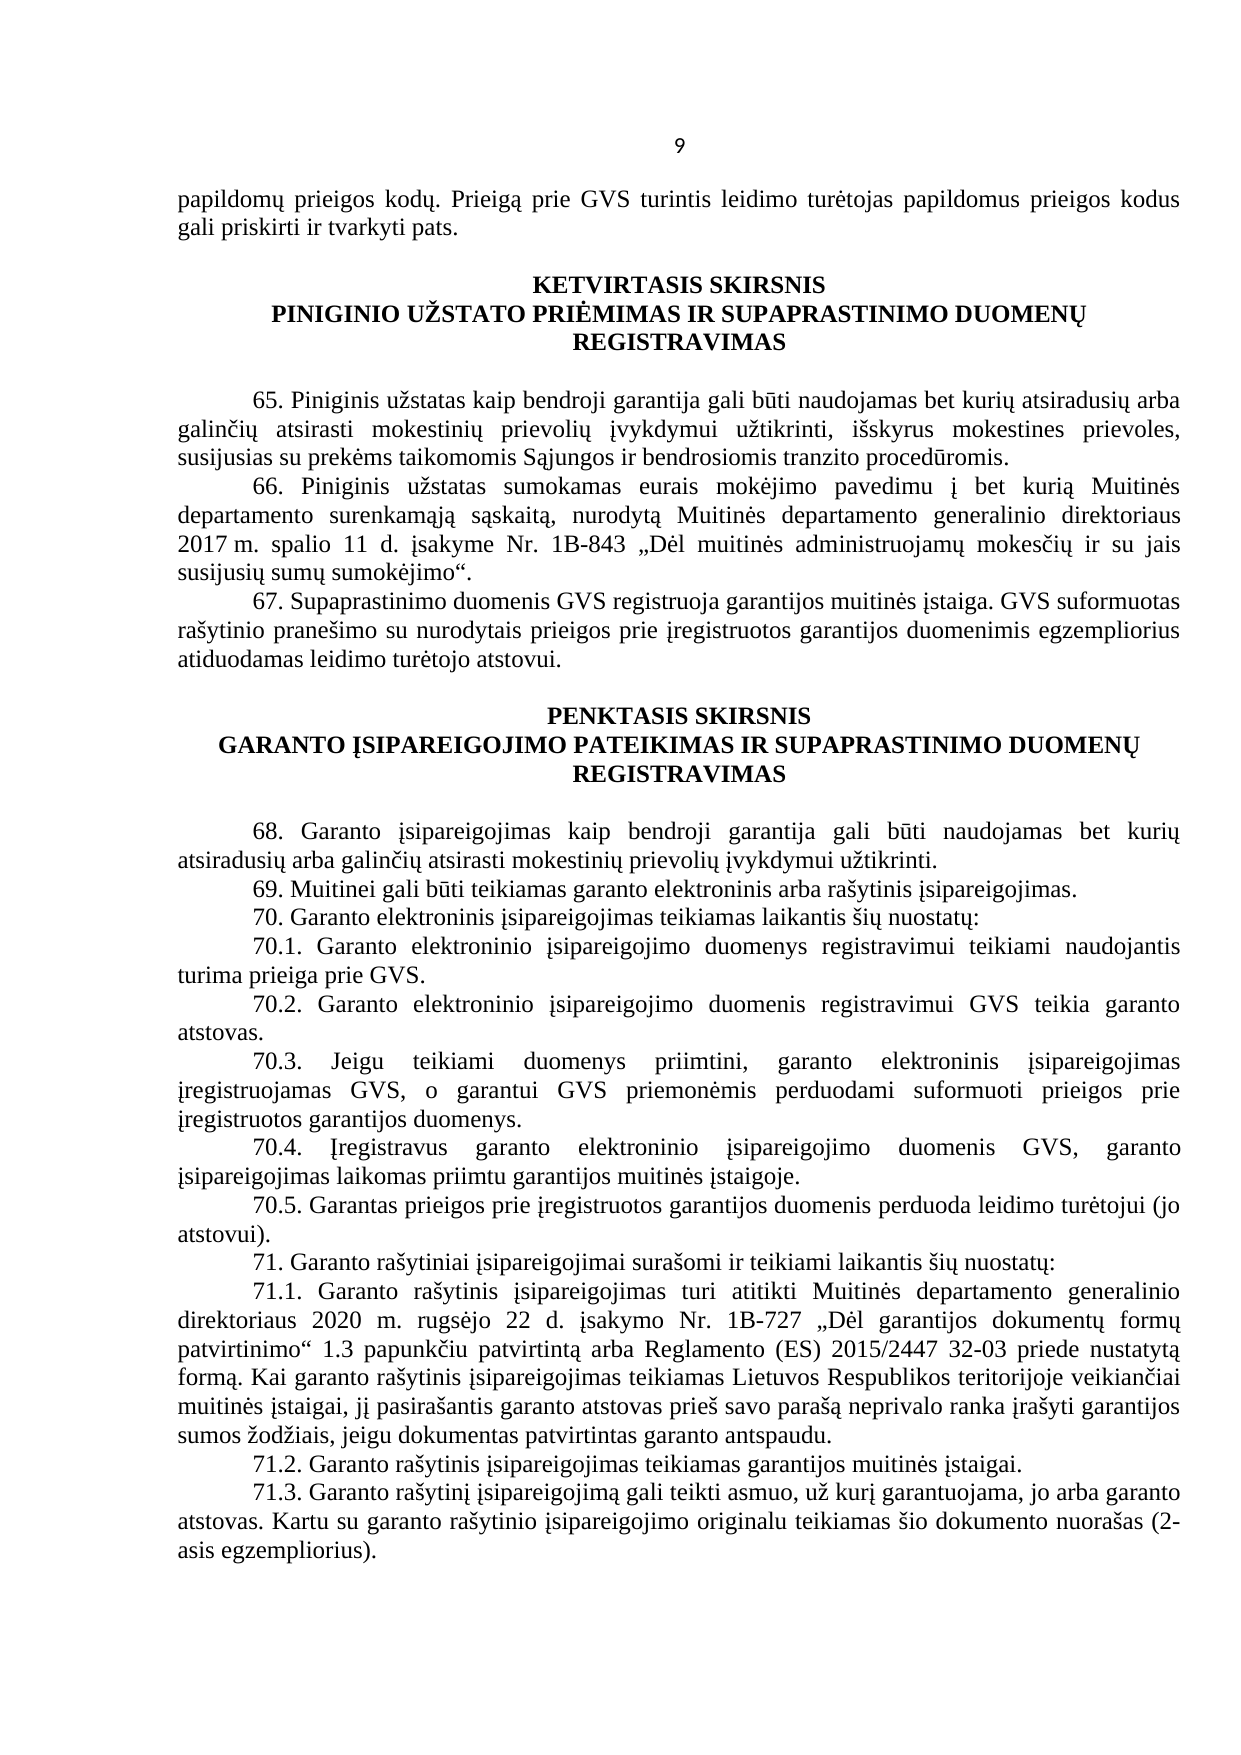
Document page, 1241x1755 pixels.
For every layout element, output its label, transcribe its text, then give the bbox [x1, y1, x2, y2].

text 71.2. Garanto rašytinis įsipareigojimas teikiamas garantijos muitinės įstaigai. [177, 1449, 1181, 1477]
text 66. Piniginis užstatas sumokamas eurais mokėjimo pavedimu į bet kurią Muitinės departamento surenkamąją sąskaitą, nurodytą Muitinės departamento generalinio direktoriaus 2017 m. spalio 11 d. įsakyme Nr. 1B-843 „Dėl muitinės administruojamų mokesčių ir su jais susijusių sumų sumokėjimo“. [177, 471, 1181, 586]
text 71.1. Garanto rašytinis įsipareigojimas turi atitikti Muitinės departamento generalinio direktoriaus 2020 m. rugsėjo 22 d. įsakymo Nr. 1B-727 „Dėl garantijos dokumentų formų patvirtinimo“ 1.3 papunkčiu patvirtintą arba Reglamento (ES) 2015/2447 32-03 priede nustatytą formą. Kai garanto rašytinis įsipareigojimas teikiamas Lietuvos Respublikos teritorijoje veikiančiai muitinės įstaigai, jį pasirašantis garanto atstovas prieš savo parašą neprivalo ranka įrašyti garantijos sumos žodžiais, jeigu dokumentas patvirtintas garanto antspaudu. [177, 1276, 1181, 1449]
text 70. Garanto elektroninis įsipareigojimas teikiamas laikantis šių nuostatų: [177, 902, 1181, 931]
text papildomų prieigos kodų. Prieigą prie GVS turintis leidimo turėtojas papildomus prieigos kodus gali priskirti ir tvarkyti pats. [177, 184, 1181, 241]
text PINIGINIO UŽSTATO PRIĖMIMAS IR SUPAPRASTINIMO DUOMENŲ REGISTRAVIMAS [177, 299, 1181, 356]
text 69. Muitinei gali būti teikiamas garanto elektroninis arba rašytinis įsipareigojimas. [177, 874, 1181, 902]
text PENKTASIS SKIRSNIS [177, 701, 1181, 730]
text 70.4. Įregistravus garanto elektroninio įsipareigojimo duomenis GVS, garanto įsipareigojimas laikomas priimtu garantijos muitinės įstaigoje. [177, 1132, 1181, 1190]
text 71. Garanto rašytiniai įsipareigojimai surašomi ir teikiami laikantis šių nuostatų: [177, 1247, 1181, 1276]
text GARANTO ĮSIPAREIGOJIMO PATEIKIMAS IR SUPAPRASTINIMO DUOMENŲ REGISTRAVIMAS [177, 730, 1181, 787]
text 70.3. Jeigu teikiami duomenys priimtini, garanto elektroninis įsipareigojimas įregistruojamas GVS, o garantui GVS priemonėmis perduodami suformuoti prieigos prie įregistruotos garantijos duomenys. [177, 1046, 1181, 1132]
text 67. Supaprastinimo duomenis GVS registruoja garantijos muitinės įstaiga. GVS suformuotas rašytinio pranešimo su nurodytais prieigos prie įregistruotos garantijos duomenimis egzempliorius atiduodamas leidimo turėtojo atstovui. [177, 586, 1181, 672]
text 71.3. Garanto rašytinį įsipareigojimą gali teikti asmuo, už kurį garantuojama, jo arba garanto atstovas. Kartu su garanto rašytinio įsipareigojimo originalu teikiamas šio dokumento nuorašas (2-asis egzempliorius). [177, 1477, 1181, 1564]
text 70.2. Garanto elektroninio įsipareigojimo duomenis registravimui GVS teikia garanto atstovas. [177, 989, 1181, 1046]
text KETVIRTASIS SKIRSNIS [177, 270, 1181, 299]
text 70.1. Garanto elektroninio įsipareigojimo duomenys registravimui teikiami naudojantis turima prieiga prie GVS. [177, 931, 1181, 989]
text 70.5. Garantas prieigos prie įregistruotos garantijos duomenis perduoda leidimo turėtojui (jo atstovui). [177, 1190, 1181, 1247]
text 65. Piniginis užstatas kaip bendroji garantija gali būti naudojamas bet kurių atsiradusių arba galinčių atsirasti mokestinių prievolių įvykdymui užtikrinti, išskyrus mokestines prievoles, susijusias su prekėms taikomomis Sąjungos ir bendrosiomis tranzito procedūromis. [177, 385, 1181, 471]
text 68. Garanto įsipareigojimas kaip bendroji garantija gali būti naudojamas bet kurių atsiradusių arba galinčių atsirasti mokestinių prievolių įvykdymui užtikrinti. [177, 816, 1181, 874]
